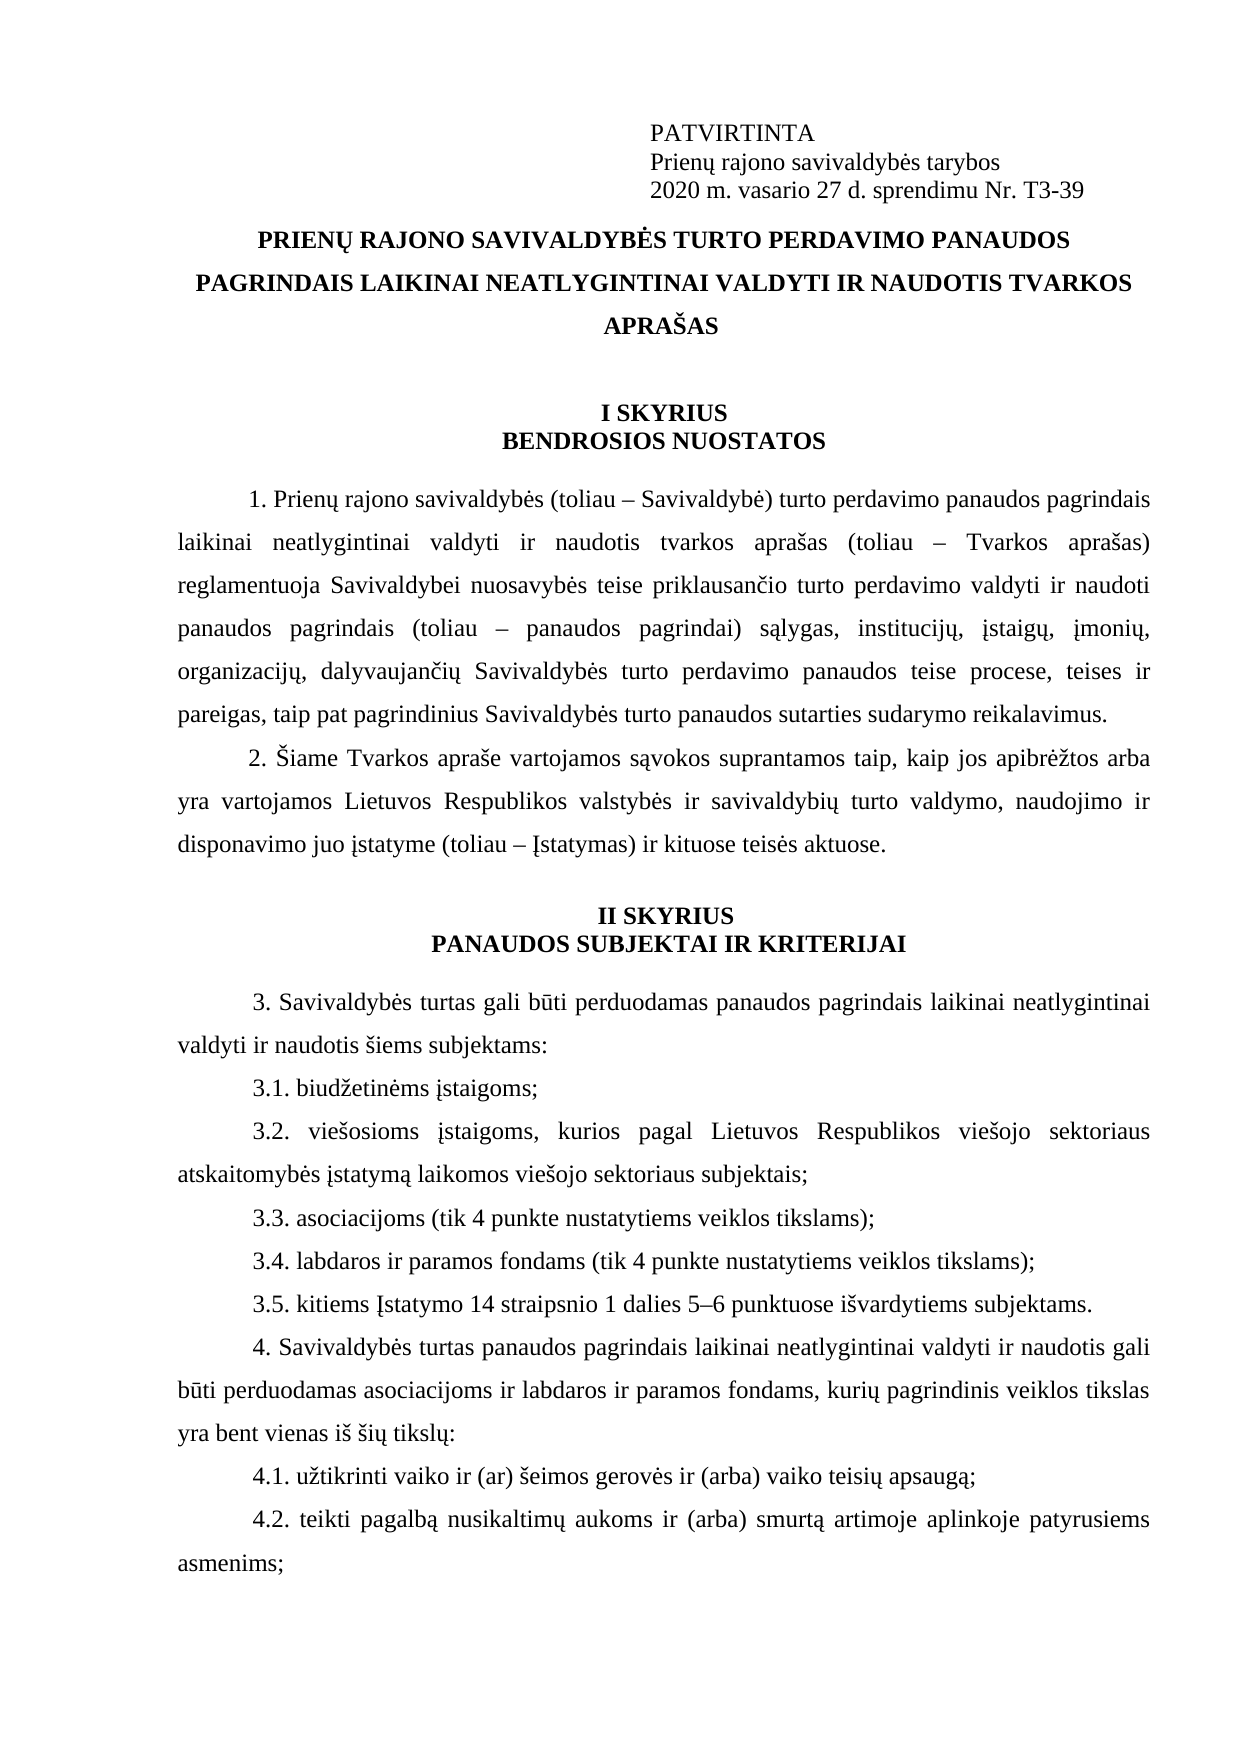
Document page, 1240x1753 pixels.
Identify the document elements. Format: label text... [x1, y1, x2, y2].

text II SKYRIUS [180, 901, 1151, 929]
text 2020 m. vasario 27 d. sprendimu Nr. T3-39 [650, 176, 1151, 204]
text 3. Savivaldybės turtas gali būti perduodamas panaudos pagrindais laikinai neatlygintinai valdyti ir naudotis šiems subjektams: [177, 987, 1151, 1059]
text PANAUDOS SUBJEKTAI IR KRITERIJAI [180, 929, 1151, 958]
text I SKYRIUS [177, 398, 1151, 426]
text 4. Savivaldybės turtas panaudos pagrindais laikinai neatlygintinai valdyti ir naudotis gali būti perduodamas asociacijoms ir labdaros ir paramos fondams, kurių pagrindinis veiklos tikslas yra bent vienas iš šių tikslų: [177, 1332, 1151, 1447]
text 3.1. biudžetinėms įstaigoms; [177, 1073, 1151, 1102]
text BENDROSIOS NUOSTATOS [177, 426, 1151, 455]
text 4.2. teikti pagalbą nusikaltimų aukoms ir (arba) smurtą artimoje aplinkoje patyrusiems asmenims; [177, 1504, 1151, 1576]
text 2. Šiame Tvarkos apraše vartojamos sąvokos suprantamos taip, kaip jos apibrėžtos arba yra vartojamos Lietuvos Respublikos valstybės ir savivaldybių turto valdymo, naudojimo ir disponavimo juo įstatyme (toliau – Įstatymas) ir kituose teisės aktuose. [177, 743, 1151, 858]
text PRIENŲ RAJONO SAVIVALDYBĖS TURTO PERDAVIMO PANAUDOS PAGRINDAIS LAIKINAI NEATLYGINTINAI VALDYTI IR NAUDOTIS TVARKOS APRAŠAS [177, 225, 1151, 340]
text 4.1. užtikrinti vaiko ir (ar) šeimos gerovės ir (arba) vaiko teisių apsaugą; [177, 1461, 1151, 1490]
text 3.3. asociacijoms (tik 4 punkte nustatytiems veiklos tikslams); [177, 1203, 1151, 1231]
text PATVIRTINTA [650, 118, 1151, 147]
text 3.2. viešosioms įstaigoms, kurios pagal Lietuvos Respublikos viešojo sektoriaus atskaitomybės įstatymą laikomos viešojo sektoriaus subjektais; [177, 1116, 1151, 1188]
text Prienų rajono savivaldybės tarybos [650, 147, 1151, 176]
text 3.5. kitiems Įstatymo 14 straipsnio 1 dalies 5–6 punktuose išvardytiems subjektams. [177, 1289, 1151, 1318]
text 1. Prienų rajono savivaldybės (toliau – Savivaldybė) turto perdavimo panaudos pagrindais laikinai neatlygintinai valdyti ir naudotis tvarkos aprašas (toliau – Tvarkos aprašas) reglamentuoja Savivaldybei nuosavybės teise priklausančio turto perdavimo valdyti ir naudoti panaudos pagrindais (toliau – panaudos pagrindai) sąlygas, institucijų, įstaigų, įmonių, organizacijų, dalyvaujančių Savivaldybės turto perdavimo panaudos teise procese, teises ir pareigas, taip pat pagrindinius Savivaldybės turto panaudos sutarties sudarymo reikalavimus. [177, 484, 1151, 728]
text 3.4. labdaros ir paramos fondams (tik 4 punkte nustatytiems veiklos tikslams); [177, 1246, 1151, 1274]
